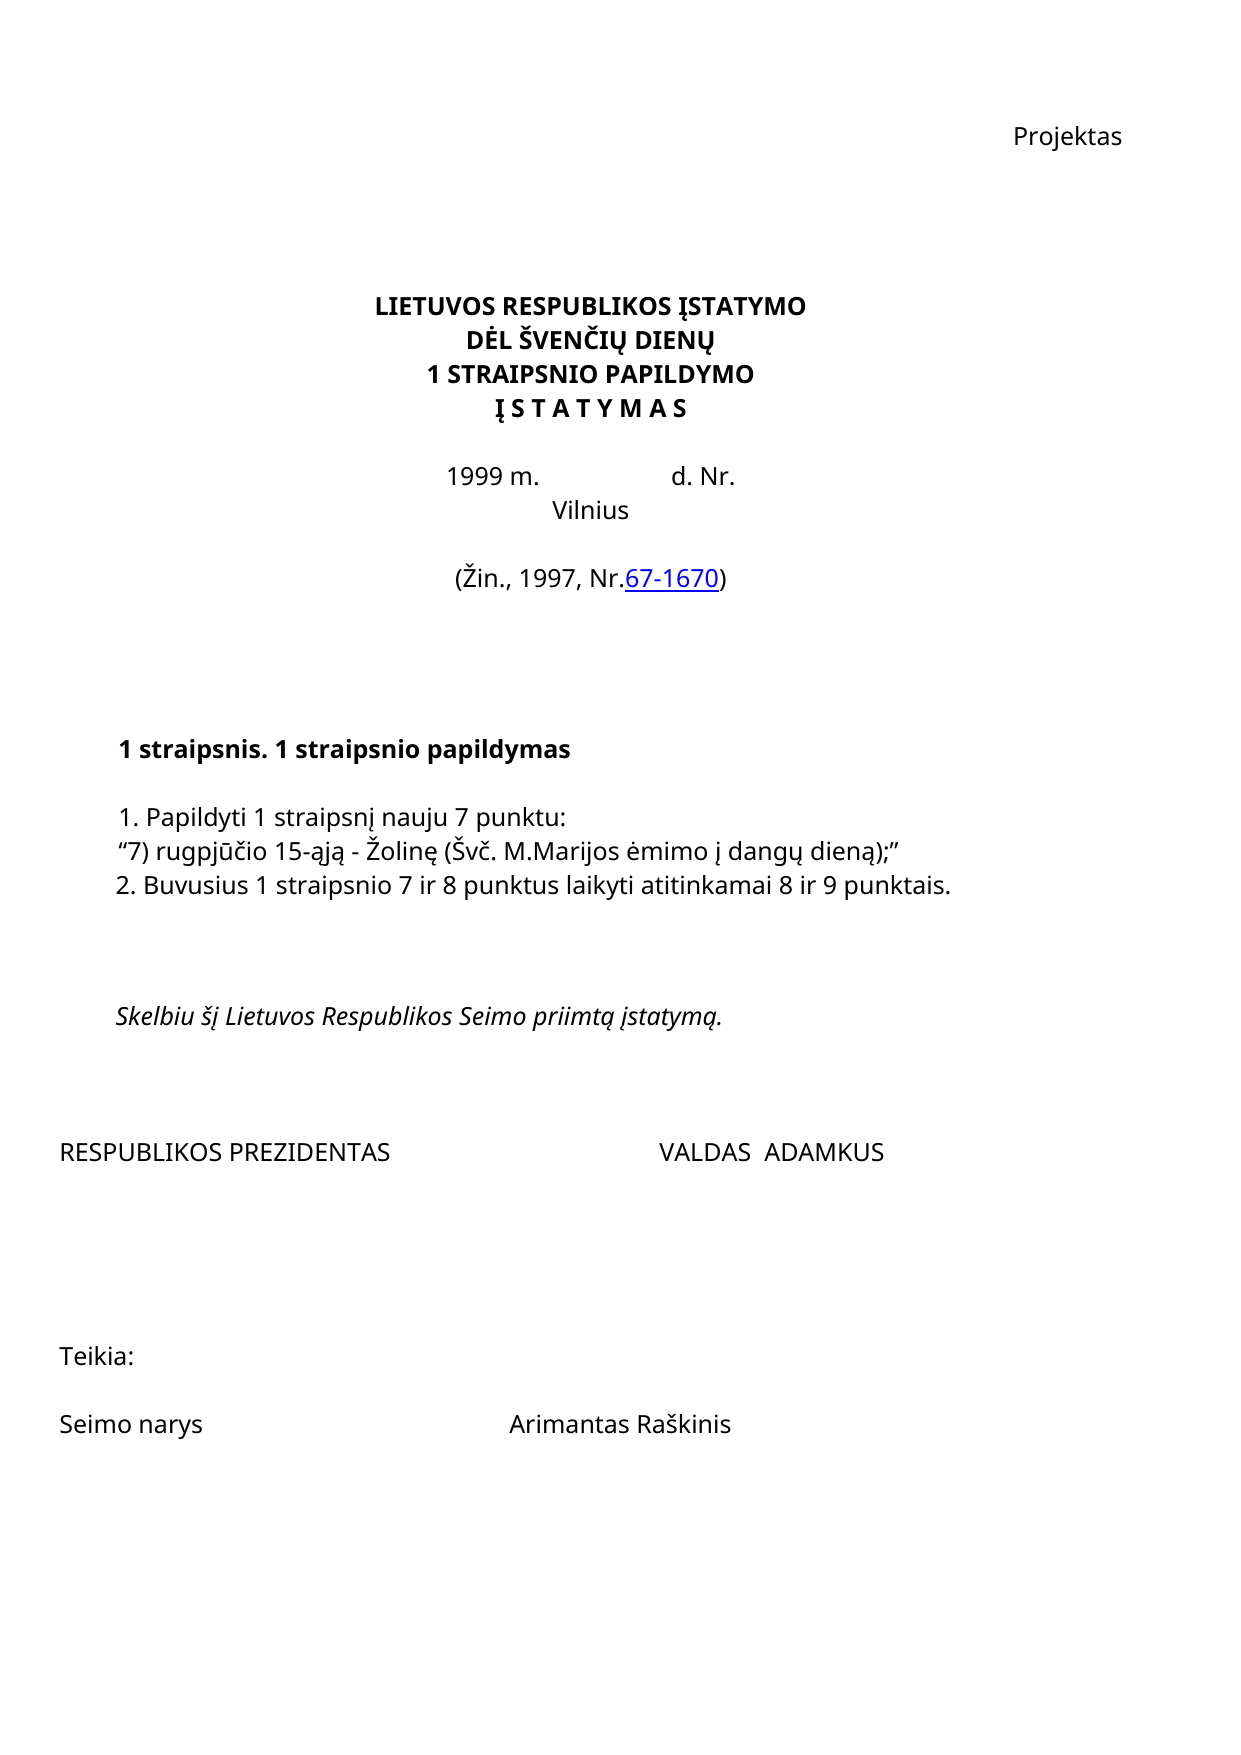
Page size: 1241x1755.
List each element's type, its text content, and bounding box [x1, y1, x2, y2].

text 1999 m. d. Nr. [59, 459, 1122, 493]
text 2. Buvusius 1 straipsnio 7 ir 8 punktus laikyti atitinkamai 8 ir 9 punktais. [59, 867, 1122, 902]
text Seimo narys Arimantas Raškinis [59, 1407, 1122, 1441]
text (Žin., 1997, Nr.67-1670) [59, 561, 1122, 595]
text “7) rugpjūčio 15-ąją - Žolinę (Švč. M.Marijos ėmimo į dangų dieną);” [59, 833, 1122, 867]
text Teikia: [59, 1339, 1122, 1373]
text LIETUVOS RESPUBLIKOS ĮSTATYMO [59, 288, 1122, 322]
text Projektas [59, 118, 1122, 152]
text 1 STRAIPSNIO PAPILDYMO [59, 357, 1122, 391]
text Skelbiu šį Lietuvos Respublikos Seimo priimtą įstatymą. [59, 998, 1122, 1032]
text RESPUBLIKOS PREZIDENTAS VALDAS ADAMKUS [59, 1135, 1122, 1169]
text Į S T A T Y M A S [59, 391, 1122, 425]
text Vilnius [59, 493, 1122, 527]
text 1. Papildyti 1 straipsnį nauju 7 punktu: [59, 799, 1122, 833]
text DĖL ŠVENČIŲ DIENŲ [59, 322, 1122, 357]
text 1 straipsnis. 1 straipsnio papildymas [59, 731, 1122, 765]
